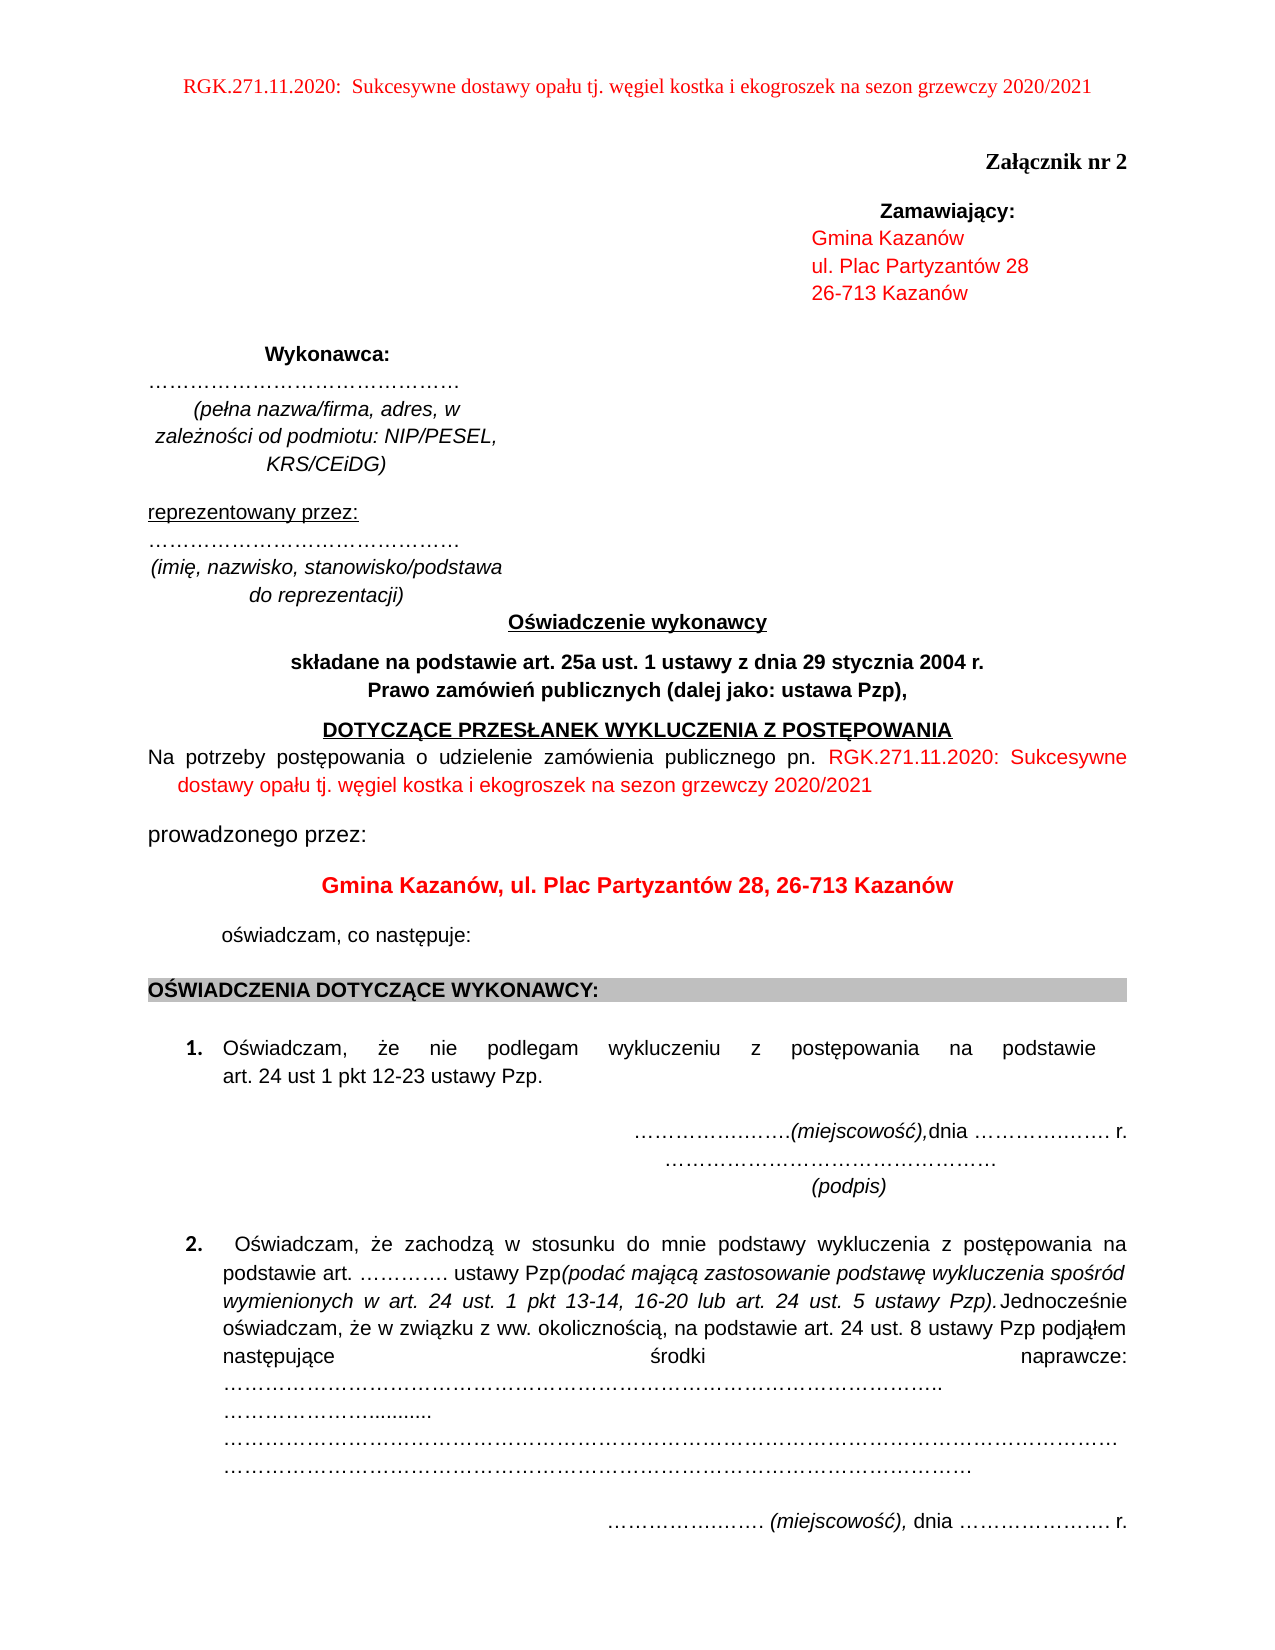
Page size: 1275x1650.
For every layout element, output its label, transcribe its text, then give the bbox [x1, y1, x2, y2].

text Oświadczenie wykonawcy [148, 610, 1127, 634]
text Wykonawca: [148, 342, 507, 366]
text (podpis) [738, 1174, 1127, 1198]
text reprezentowany przez: [148, 500, 1127, 524]
text Na potrzeby postępowania o udzielenie zamówienia publicznego pn. RGK.271.11.2020: Sukcesywne dostawy opału tj. węgiel kostka i ekogroszek na sezon grzewczy 2020/2021 [148, 745, 1127, 796]
text (imię, nazwisko, stanowisko/podstawa do reprezentacji) [148, 555, 507, 606]
text DOTYCZĄCE PRZESŁANEK WYKLUCZENIA Z POSTĘPOWANIA [148, 717, 1127, 741]
text …………….…….(miejscowość),dnia ………….……. r. [148, 1119, 1127, 1143]
text ul. Plac Partyzantów 28 [768, 254, 1127, 278]
text Gmina Kazanów, ul. Plac Partyzantów 28, 26-713 Kazanów [148, 872, 1127, 898]
text ……………………………………… [148, 527, 507, 551]
text Prawo zamówień publicznych (dalej jako: ustawa Pzp), [148, 677, 1127, 701]
text Zamawiający: [694, 199, 1127, 223]
text Gmina Kazanów [768, 226, 1127, 250]
text (pełna nazwa/firma, adres, w zależności od podmiotu: NIP/PESEL, KRS/CEiDG) [148, 397, 507, 476]
text 26-713 Kazanów [738, 281, 1127, 337]
list Oświadczam, że zachodzą w stosunku do mnie podstawy wykluczenia z postępowania na podstawie art. …………. ustawy Pzp(podać mającą zastosowanie podstawę wykluczenia spośród wymienionych w art. 24 ust. 1 pkt 13-14, 16-20 lub art. 24 ust. 5 ustawy Pzp).Jednocześnie oświadczam, że w związku z ww. okolicznością, na podstawie art. 24 ust. 8 ustawy Pzp podjąłem następujące środki naprawcze: …………………………………………………………………………………………..…………………...........………………………………………………………………………………………………………………………………………………………………………………………………………………… [185, 1229, 1127, 1477]
text składane na podstawie art. 25a ust. 1 ustawy z dnia 29 stycznia 2004 r. [148, 650, 1127, 674]
text …………….……. (miejscowość), dnia …………………. r. [148, 1508, 1127, 1532]
list Oświadczam, że nie podlegam wykluczeniu z postępowania na podstawie art. 24 ust 1 pkt 12-23 ustawy Pzp. [185, 1033, 1127, 1088]
text prowadzonego przez: [148, 821, 1127, 847]
text oświadczam, co następuje: [148, 923, 1127, 947]
text ……………………………………… [148, 369, 507, 393]
text Załącznik nr 2 [148, 148, 1127, 174]
text ………………………………………… [148, 1147, 1127, 1171]
text OŚWIADCZENIA DOTYCZĄCE WYKONAWCY: [148, 978, 1127, 1002]
